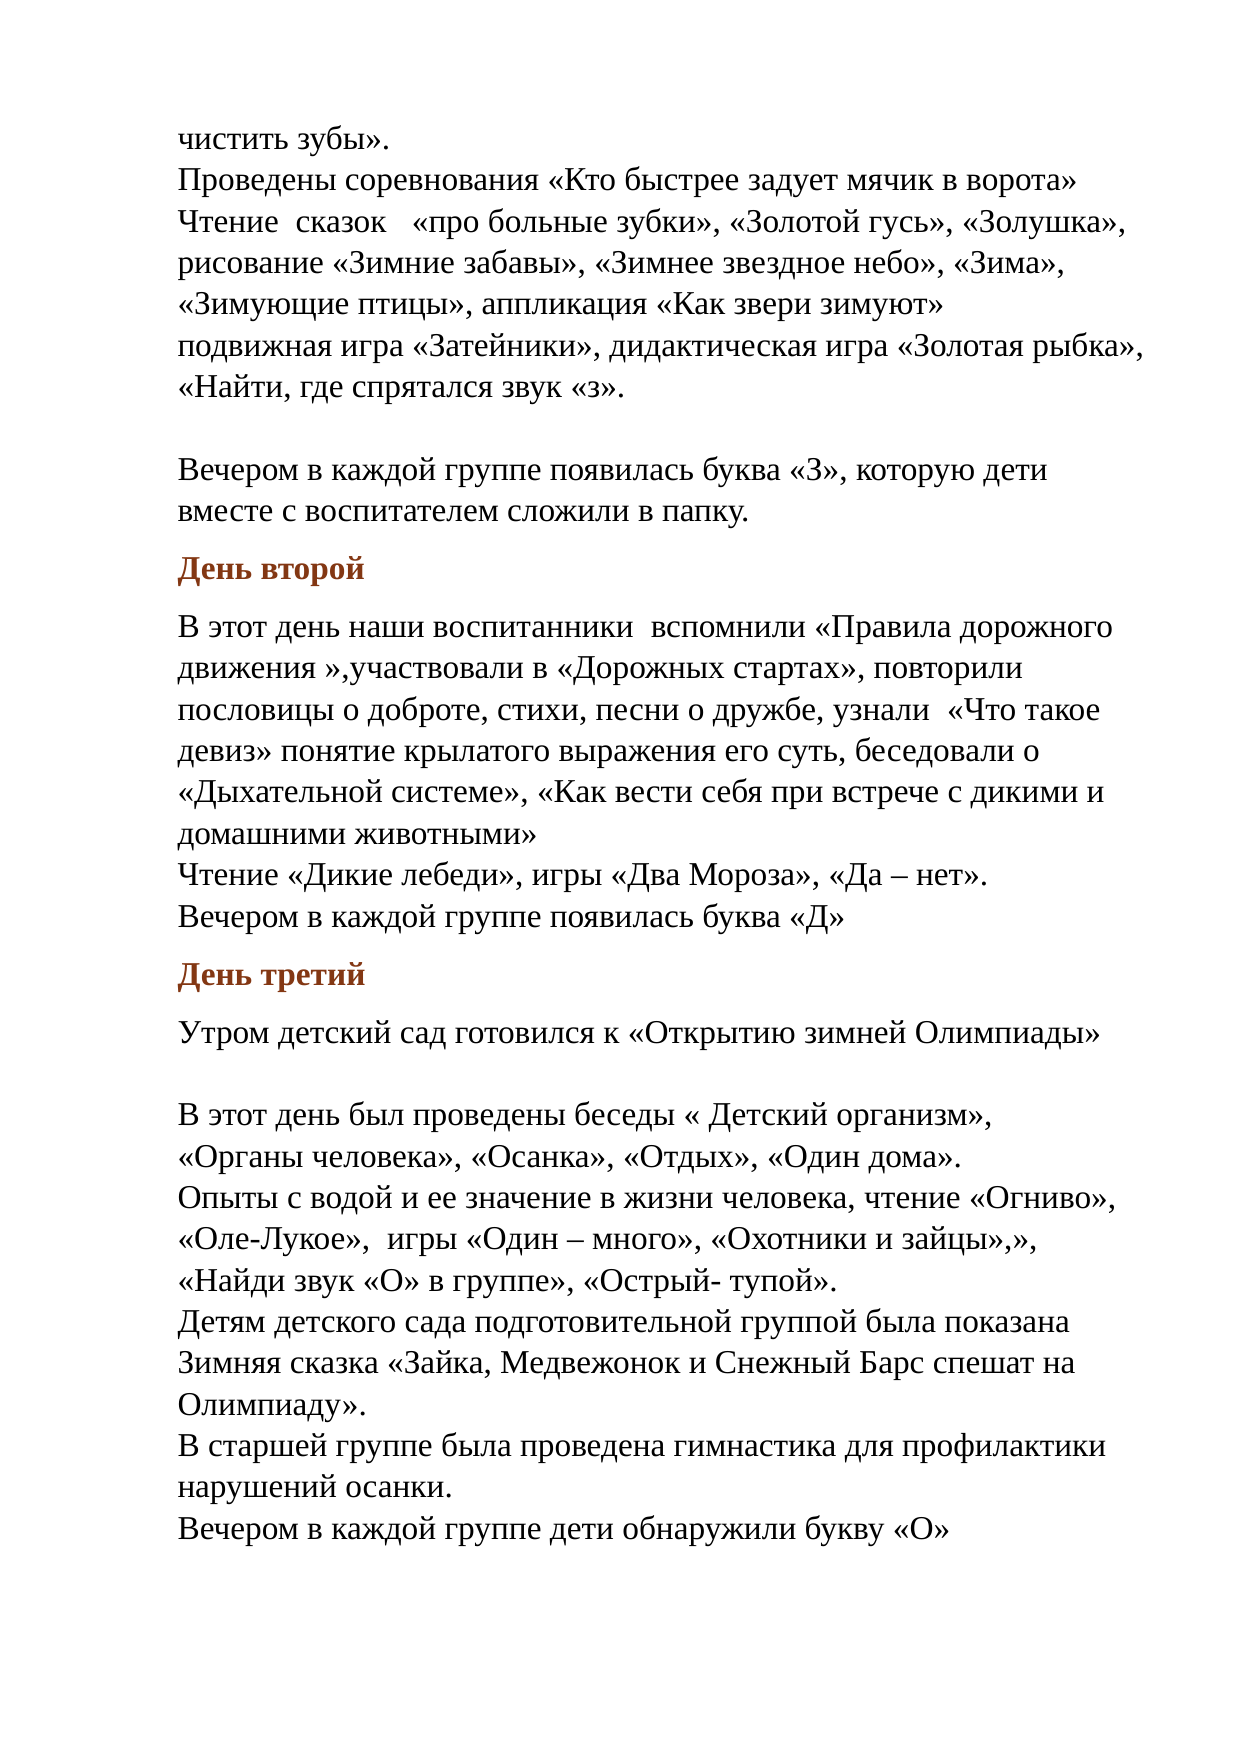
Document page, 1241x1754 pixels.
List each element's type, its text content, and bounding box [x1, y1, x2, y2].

text Утром детский сад готовился к «Открытию зимней Олимпиады» В этот день был проведены беседы « Детский организм», «Органы человека», «Осанка», «Отдых», «Один дома». Опыты с водой и ее значение в жизни человека, чтение «Огниво», «Оле-Лукое», игры «Один – много», «Охотники и зайцы»,», «Найди звук «О» в группе», «Острый- тупой». Детям детского сада подготовительной группой была показана Зимняя сказка «Зайка, Медвежонок и Снежный Барс спешат на Олимпиаду». В старшей группе была проведена гимнастика для профилактики нарушений осанки. Вечером в каждой группе дети обнаружили букву «О» [177, 1012, 1152, 1546]
text День второй [177, 548, 1152, 587]
text В этот день наши воспитанники вспомнили «Правила дорожного движения »,участвовали в «Дорожных стартах», повторили пословицы о доброте, стихи, песни о дружбе, узнали «Что такое девиз» понятие крылатого выражения его суть, беседовали о «Дыхательной системе», «Как вести себя при встрече с дикими и домашними животными» Чтение «Дикие лебеди», игры «Два Мороза», «Да – нет». Вечером в каждой группе появилась буква «Д» [177, 606, 1152, 934]
text чистить зубы». Проведены соревнования «Кто быстрее задует мячик в ворота» Чтение сказок «про больные зубки», «Золотой гусь», «Золушка», рисование «Зимние забавы», «Зимнее звездное небо», «Зима», «Зимующие птицы», аппликация «Как звери зимуют» подвижная игра «Затейники», дидактическая игра «Золотая рыбка», «Найти, где спрятался звук «з». Вечером в каждой группе появилась буква «З», которую дети вместе с воспитателем сложили в папку. [177, 118, 1152, 529]
text День третий [177, 954, 1152, 992]
